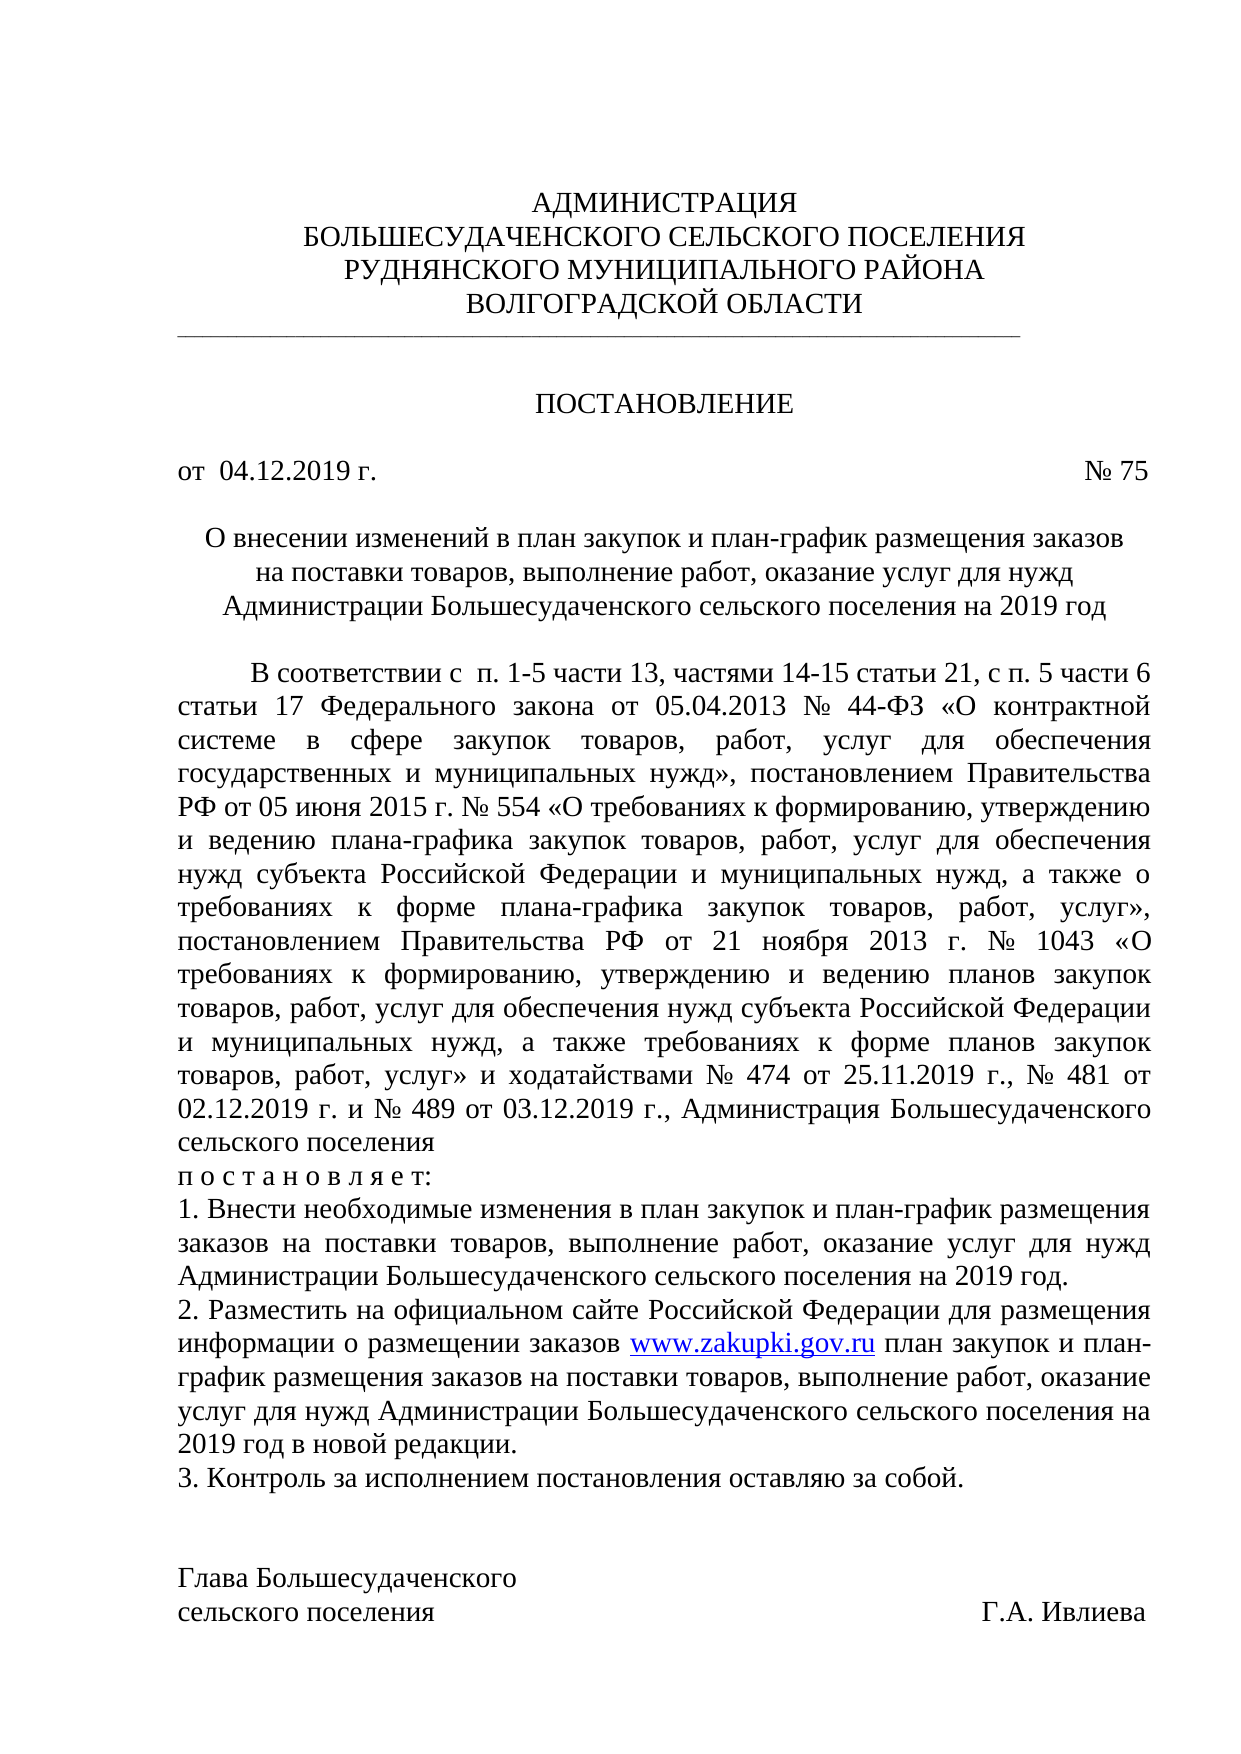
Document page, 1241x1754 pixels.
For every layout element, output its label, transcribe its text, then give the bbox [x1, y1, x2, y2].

text АДМИНИСТРАЦИЯ [177, 185, 1152, 219]
text сельского поселения Г.А. Ивлиева [177, 1594, 1152, 1627]
text 2. Разместить на официальном сайте Российской Федерации для размещения информации о размещении заказов www.zakupki.gov.ru план закупок и план-график размещения заказов на поставки товаров, выполнение работ, оказание услуг для нужд Администрации Большесудаченского сельского поселения на 2019 год в новой редакции. [177, 1292, 1152, 1460]
text 1. Внести необходимые изменения в план закупок и план-график размещения заказов на поставки товаров, выполнение работ, оказание услуг для нужд Администрации Большесудаченского сельского поселения на 2019 год. [177, 1191, 1152, 1292]
text Глава Большесудаченского [177, 1560, 1152, 1594]
text БОЛЬШЕСУДАЧЕНСКОГО СЕЛЬСКОГО ПОСЕЛЕНИЯ [177, 219, 1152, 252]
text ВОЛГОГРАДСКОЙ ОБЛАСТИ [177, 286, 1152, 319]
text 3. Контроль за исполнением постановления оставляю за собой. [177, 1460, 1152, 1493]
text п о с т а н о в л я е т: [177, 1158, 1152, 1191]
text на поставки товаров, выполнение работ, оказание услуг для нужд [177, 554, 1152, 588]
text ____________________________________________________________________________________________________ [177, 319, 1152, 353]
text В соответствии с п. 1-5 части 13, частями 14-15 статьи 21, с п. 5 части 6 статьи 17 Федерального закона от 05.04.2013 № 44-ФЗ «О контрактной системе в сфере закупок товаров, работ, услуг для обеспечения государственных и муниципальных нужд», постановлением Правительства РФ от 05 июня 2015 г. № 554 «О требованиях к формированию, утверждению и ведению плана-графика закупок товаров, работ, услуг для обеспечения нужд субъекта Российской Федерации и муниципальных нужд, а также о требованиях к форме плана-графика закупок товаров, работ, услуг», постановлением Правительства РФ от 21 ноября 2013 г. № 1043 «О требованиях к формированию, утверждению и ведению планов закупок товаров, работ, услуг для обеспечения нужд субъекта Российской Федерации и муниципальных нужд, а также требованиях к форме планов закупок товаров, работ, услуг» и ходатайствами № 474 от 25.11.2019 г., № 481 от 02.12.2019 г. и № 489 от 03.12.2019 г., Администрация Большесудаченского сельского поселения [177, 655, 1152, 1158]
text ПОСТАНОВЛЕНИЕ [177, 386, 1152, 420]
text РУДНЯНСКОГО МУНИЦИПАЛЬНОГО РАЙОНА [177, 252, 1152, 286]
text Администрации Большесудаченского сельского поселения на 2019 год [177, 588, 1152, 621]
text О внесении изменений в план закупок и план-график размещения заказов [177, 521, 1152, 554]
text от 04.12.2019 г. № 75 [177, 453, 1152, 487]
